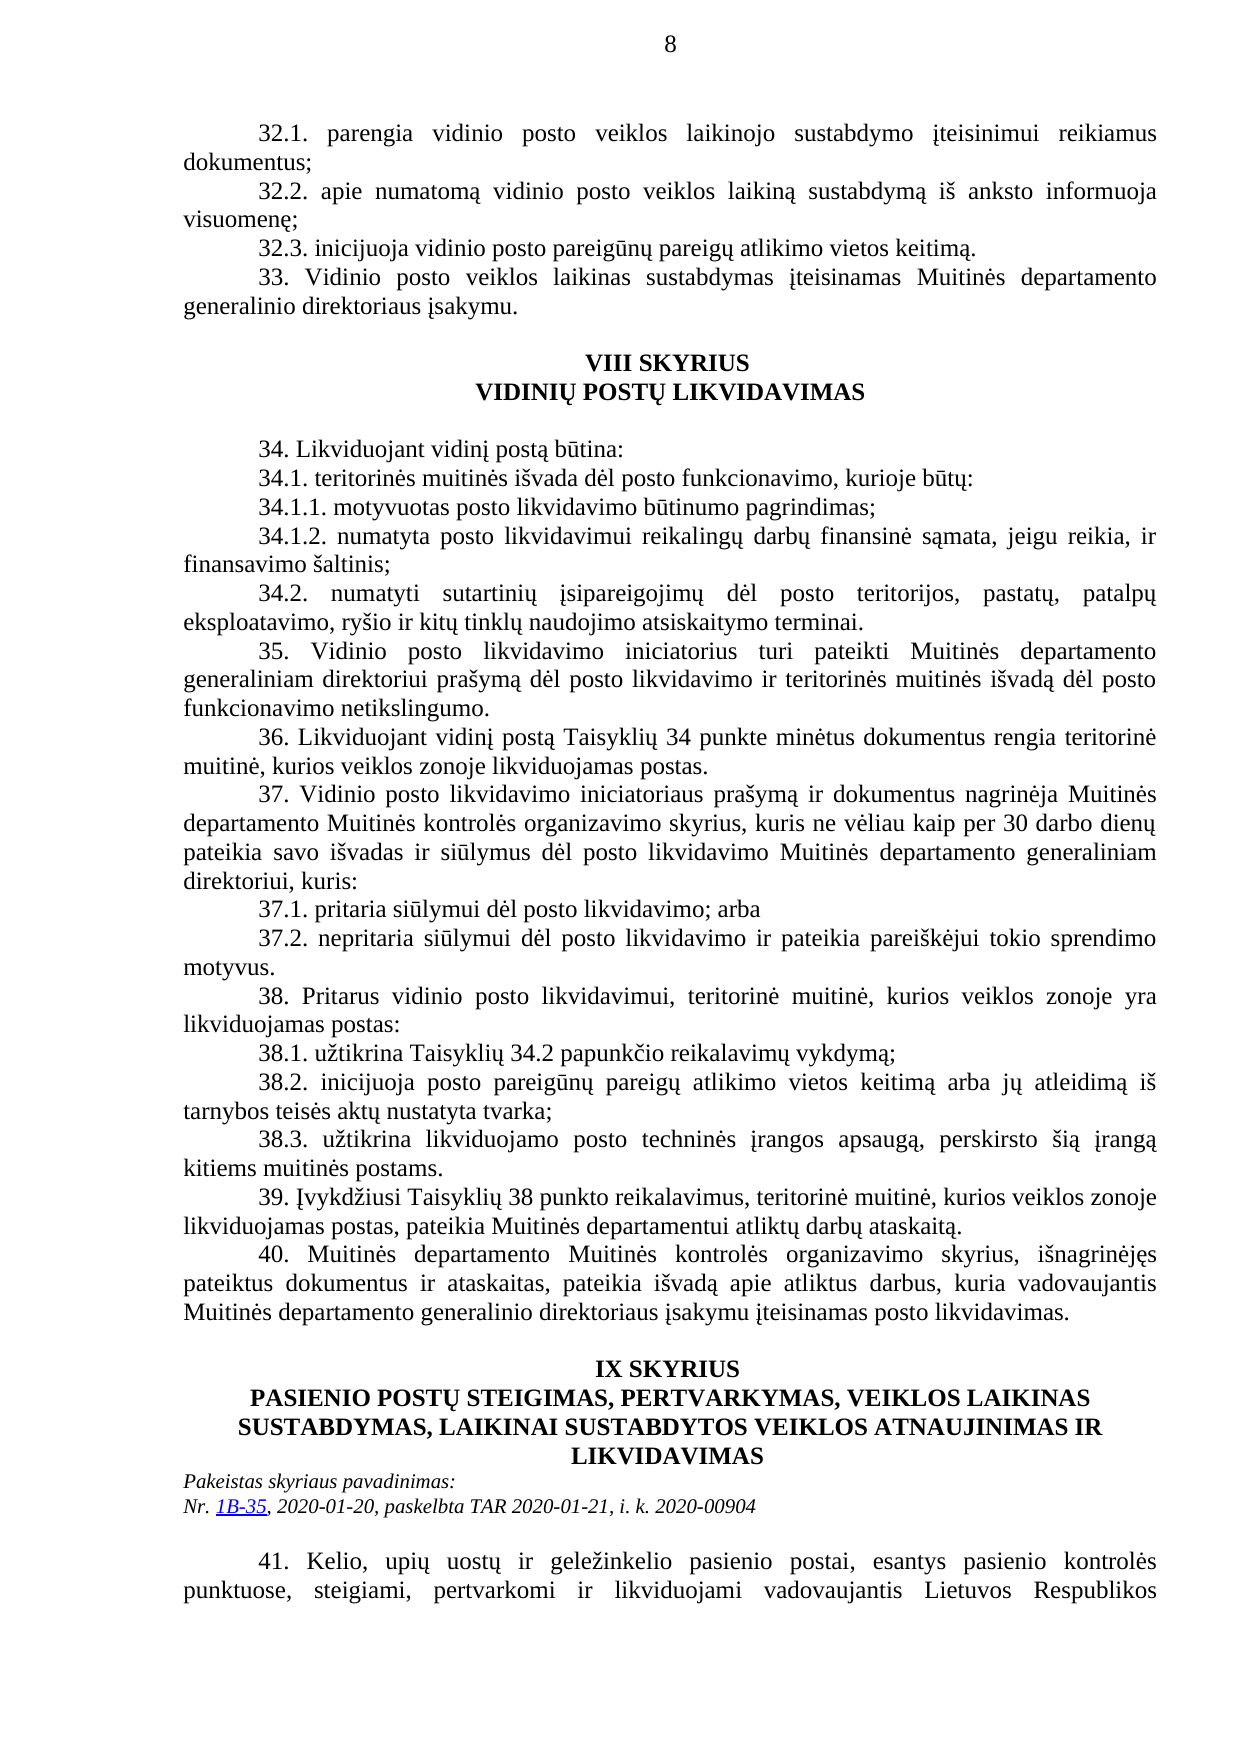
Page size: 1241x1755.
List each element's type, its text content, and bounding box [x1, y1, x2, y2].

text 34.2. numatyti sutartinių įsipareigojimų dėl posto teritorijos, pastatų, patalpų eksploatavimo, ryšio ir kitų tinklų naudojimo atsiskaitymo terminai. [183, 578, 1158, 636]
text 34. Likviduojant vidinį postą būtina: [183, 434, 1158, 463]
text 36. Likviduojant vidinį postą Taisyklių 34 punkte minėtus dokumentus rengia teritorinė muitinė, kurios veiklos zonoje likviduojamas postas. [183, 722, 1158, 779]
text 41. Kelio, upių uostų ir geležinkelio pasienio postai, esantys pasienio kontrolės punktuose, steigiami, pertvarkomi ir likviduojami vadovaujantis Lietuvos Respublikos [183, 1546, 1158, 1604]
text 39. Įvykdžiusi Taisyklių 38 punkto reikalavimus, teritorinė muitinė, kurios veiklos zonoje likviduojamas postas, pateikia Muitinės departamentui atliktų darbų ataskaitą. [183, 1182, 1158, 1239]
text 37.1. pritaria siūlymui dėl posto likvidavimo; arba [183, 894, 1158, 923]
text Nr. 1B-35, 2020-01-20, paskelbta TAR 2020-01-21, i. k. 2020-00904 [183, 1493, 1158, 1518]
text 38.2. inicijuoja posto pareigūnų pareigų atlikimo vietos keitimą arba jų atleidimą iš tarnybos teisės aktų nustatyta tvarka; [183, 1067, 1158, 1124]
text VIII SKYRIUS [183, 348, 1158, 377]
text 38.3. užtikrina likviduojamo posto techninės įrangos apsaugą, perskirsto šią įrangą kitiems muitinės postams. [183, 1124, 1158, 1182]
text Pakeistas skyriaus pavadinimas: [183, 1469, 1158, 1493]
text 37.2. nepritaria siūlymui dėl posto likvidavimo ir pateikia pareiškėjui tokio sprendimo motyvus. [183, 923, 1158, 981]
text 34.1.1. motyvuotas posto likvidavimo būtinumo pagrindimas; [183, 492, 1158, 521]
text 38. Pritarus vidinio posto likvidavimui, teritorinė muitinė, kurios veiklos zonoje yra likviduojamas postas: [183, 981, 1158, 1038]
text PASIENIO POSTŲ STEIGIMAS, PERTVARKYMAS, VEIKLOS LAIKINAS SUSTABDYMAS, LAIKINAI SUSTABDYTOS VEIKLOS ATNAUJINIMAS IR LIKVIDAVIMAS [183, 1383, 1158, 1469]
text 34.1. teritorinės muitinės išvada dėl posto funkcionavimo, kurioje būtų: [183, 463, 1158, 492]
text VIDINIŲ POSTŲ LIKVIDAVIMAS [183, 377, 1158, 406]
text IX SKYRIUS [183, 1354, 1158, 1383]
text 33. Vidinio posto veiklos laikinas sustabdymas įteisinamas Muitinės departamento generalinio direktoriaus įsakymu. [183, 262, 1158, 319]
text 34.1.2. numatyta posto likvidavimui reikalingų darbų finansinė sąmata, jeigu reikia, ir finansavimo šaltinis; [183, 521, 1158, 578]
text 37. Vidinio posto likvidavimo iniciatoriaus prašymą ir dokumentus nagrinėja Muitinės departamento Muitinės kontrolės organizavimo skyrius, kuris ne vėliau kaip per 30 darbo dienų pateikia savo išvadas ir siūlymus dėl posto likvidavimo Muitinės departamento generaliniam direktoriui, kuris: [183, 779, 1158, 894]
text 32.1. parengia vidinio posto veiklos laikinojo sustabdymo įteisinimui reikiamus dokumentus; [183, 118, 1158, 176]
text 32.3. inicijuoja vidinio posto pareigūnų pareigų atlikimo vietos keitimą. [183, 233, 1158, 262]
text 32.2. apie numatomą vidinio posto veiklos laikiną sustabdymą iš anksto informuoja visuomenę; [183, 176, 1158, 233]
text 38.1. užtikrina Taisyklių 34.2 papunkčio reikalavimų vykdymą; [183, 1038, 1158, 1067]
text 40. Muitinės departamento Muitinės kontrolės organizavimo skyrius, išnagrinėjęs pateiktus dokumentus ir ataskaitas, pateikia išvadą apie atliktus darbus, kuria vadovaujantis Muitinės departamento generalinio direktoriaus įsakymu įteisinamas posto likvidavimas. [183, 1239, 1158, 1326]
text 35. Vidinio posto likvidavimo iniciatorius turi pateikti Muitinės departamento generaliniam direktoriui prašymą dėl posto likvidavimo ir teritorinės muitinės išvadą dėl posto funkcionavimo netikslingumo. [183, 636, 1158, 722]
